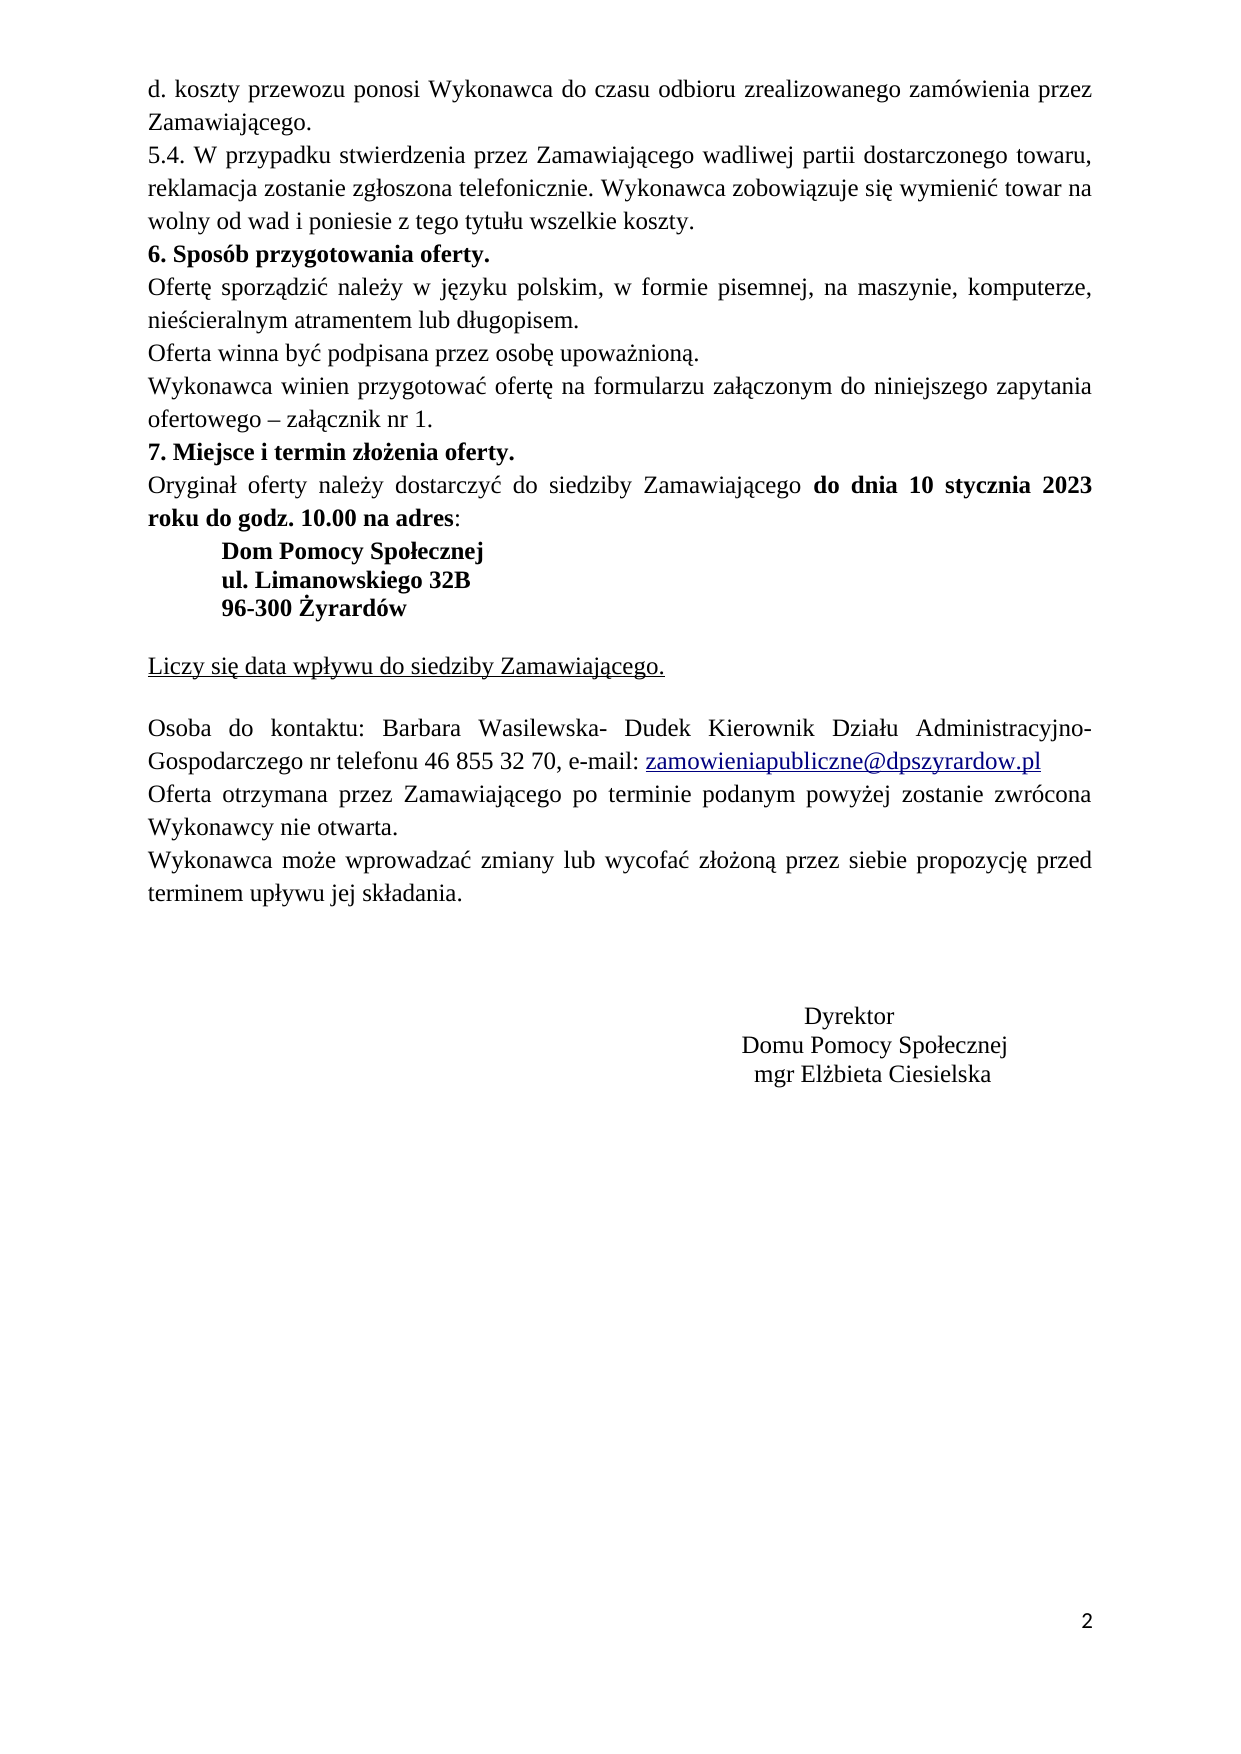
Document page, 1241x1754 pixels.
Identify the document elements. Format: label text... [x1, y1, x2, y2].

text Wykonawca winien przygotować ofertę na formularzu załączonym do niniejszego zapytania ofertowego – załącznik nr 1. [148, 371, 1093, 433]
text Wykonawca może wprowadzać zmiany lub wycofać złożoną przez siebie propozycję przed terminem upływu jej składania. [148, 845, 1093, 907]
text 7. Miejsce i termin złożenia oferty. [148, 437, 1093, 466]
text Domu Pomocy Społecznej [148, 1030, 1093, 1059]
text mgr Elżbieta Ciesielska [148, 1059, 1093, 1088]
text Dyrektor [148, 1001, 1093, 1030]
text Osoba do kontaktu: Barbara Wasilewska- Dudek Kierownik Działu Administracyjno-Gospodarczego nr telefonu 46 855 32 70, e-mail: zamowieniapubliczne@dpszyrardow.pl [148, 713, 1093, 774]
text Oferta winna być podpisana przez osobę upoważnioną. [148, 338, 1093, 367]
text Dom Pomocy Społecznej [221, 536, 1093, 565]
text 6. Sposób przygotowania oferty. [148, 239, 1093, 268]
text Oferta otrzymana przez Zamawiającego po terminie podanym powyżej zostanie zwrócona Wykonawcy nie otwarta. [148, 779, 1093, 841]
text d. koszty przewozu ponosi Wykonawca do czasu odbioru zrealizowanego zamówienia przez Zamawiającego. [148, 74, 1093, 136]
text Ofertę sporządzić należy w języku polskim, w formie pisemnej, na maszynie, komputerze, nieścieralnym atramentem lub długopisem. [148, 272, 1093, 334]
text 96-300 Żyrardów [221, 593, 1093, 622]
text 5.4. W przypadku stwierdzenia przez Zamawiającego wadliwej partii dostarczonego towaru, reklamacja zostanie zgłoszona telefonicznie. Wykonawca zobowiązuje się wymienić towar na wolny od wad i poniesie z tego tytułu wszelkie koszty. [148, 140, 1093, 234]
text Liczy się data wpływu do siedziby Zamawiającego. [148, 651, 1093, 680]
text Oryginał oferty należy dostarczyć do siedziby Zamawiającego do dnia 10 stycznia 2023 roku do godz. 10.00 na adres: [148, 470, 1093, 532]
text ul. Limanowskiego 32B [221, 565, 1093, 593]
